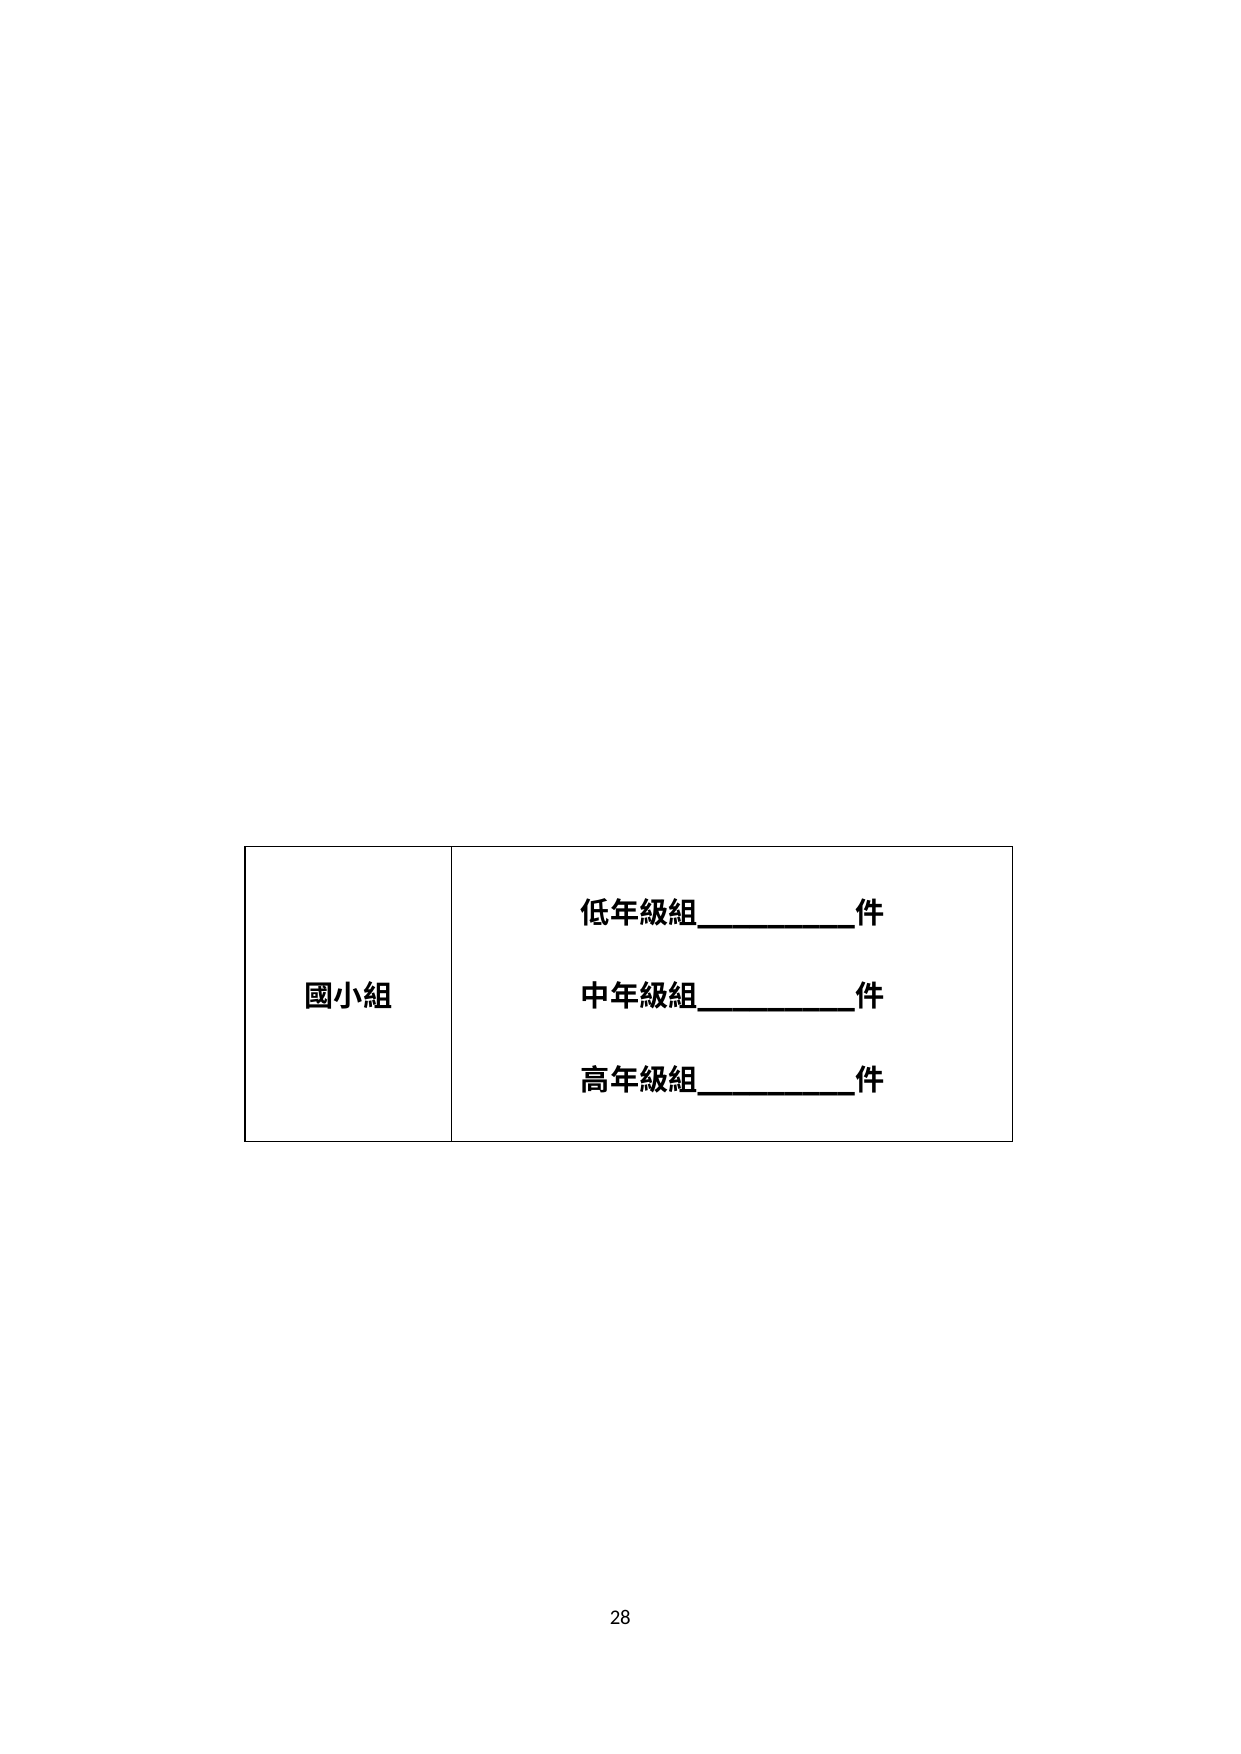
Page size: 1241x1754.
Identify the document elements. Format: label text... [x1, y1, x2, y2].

table_header 國小組 [246, 847, 451, 1141]
table_header 低年級組_________件 中年級組_________件 高年級組_________件 [452, 847, 1012, 1141]
